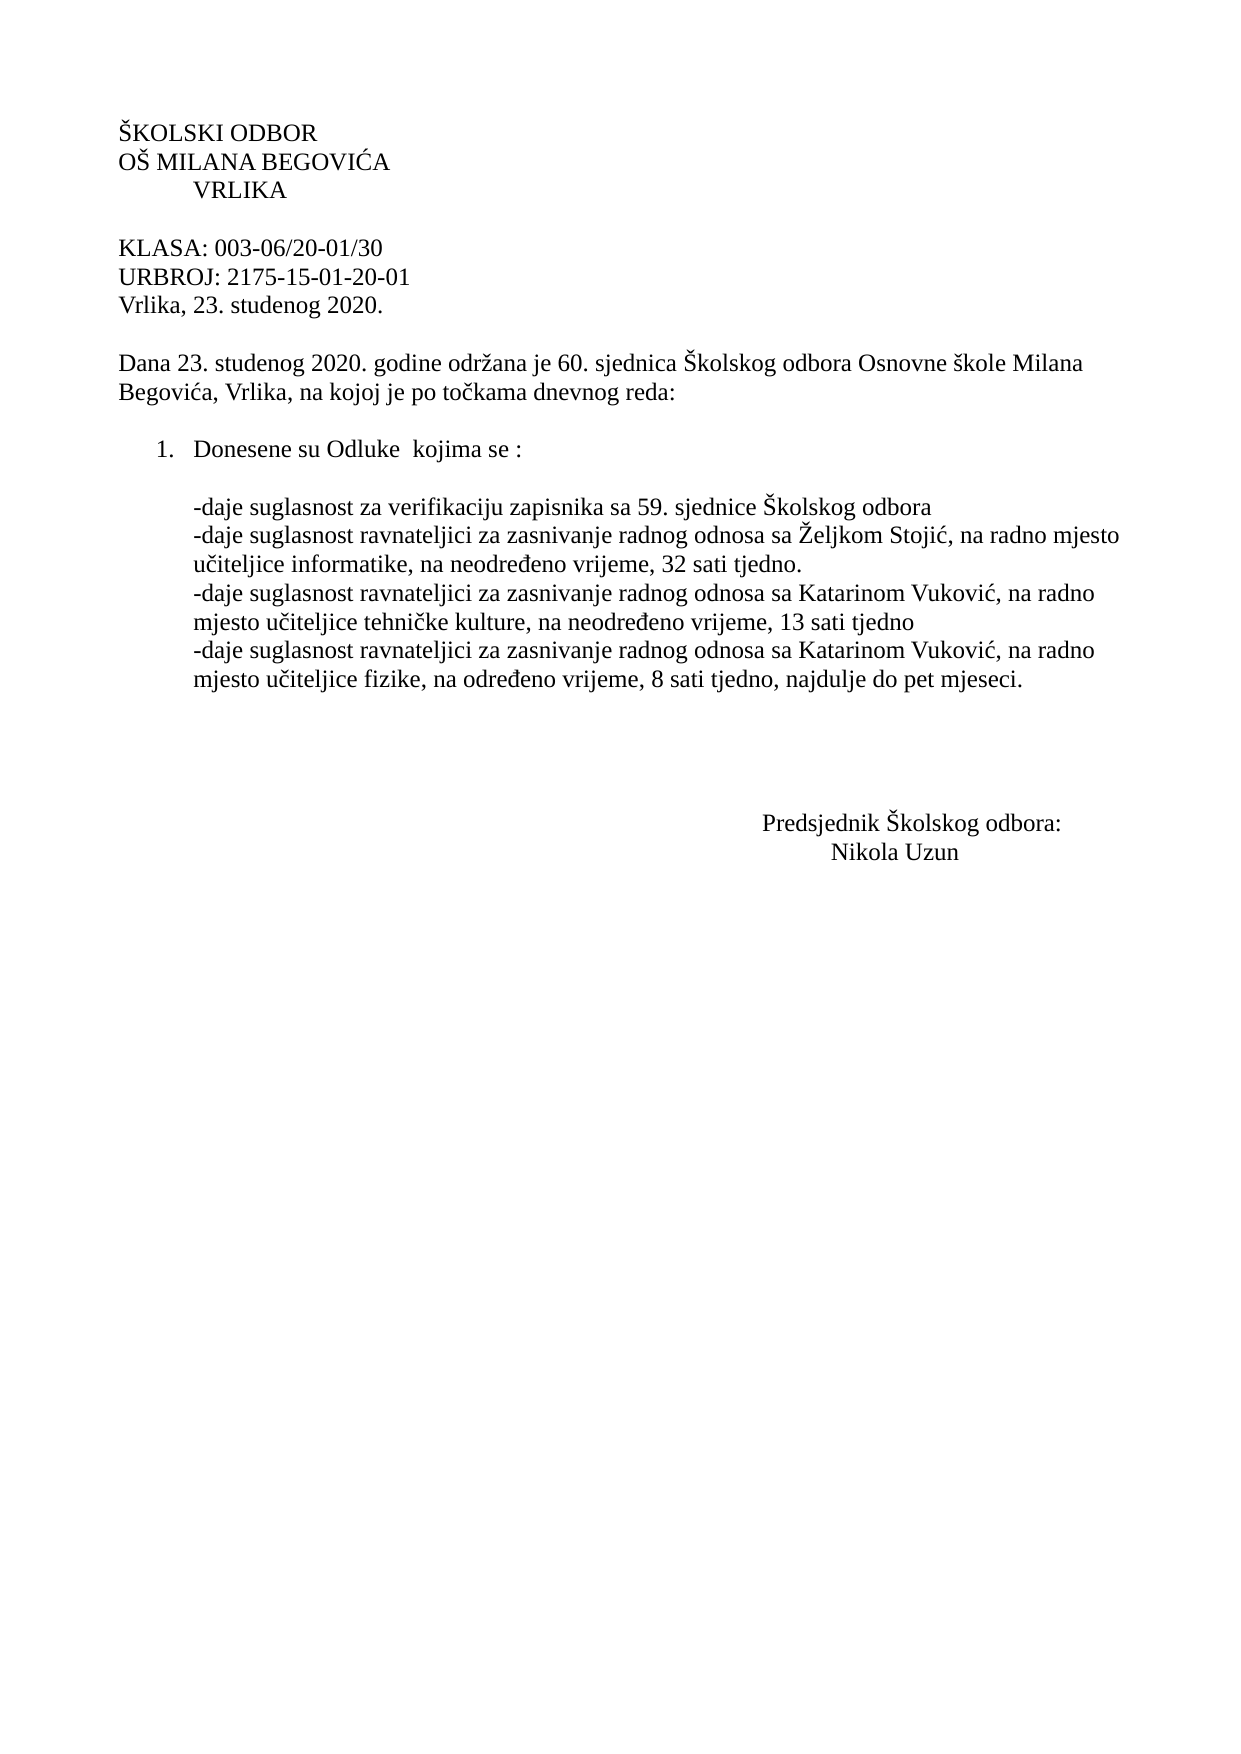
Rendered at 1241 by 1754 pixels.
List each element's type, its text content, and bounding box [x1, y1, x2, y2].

text VRLIKA [118, 176, 1122, 204]
text Dana 23. studenog 2020. godine održana je 60. sjednica Školskog odbora Osnovne škole Milana Begovića, Vrlika, na kojoj je po točkama dnevnog reda: [118, 348, 1122, 406]
text Predsjednik Školskog odbora: [118, 808, 1122, 837]
text Vrlika, 23. studenog 2020. [118, 291, 1122, 319]
text OŠ MILANA BEGOVIĆA [118, 147, 1122, 176]
list -daje suglasnost ravnateljici za zasnivanje radnog odnosa sa Katarinom Vuković, na radno mjesto učiteljice fizike, na određeno vrijeme, 8 sati tjedno, najdulje do pet mjeseci. [193, 636, 1122, 693]
list -daje suglasnost ravnateljici za zasnivanje radnog odnosa sa Željkom Stojić, na radno mjesto učiteljice informatike, na neodređeno vrijeme, 32 sati tjedno. [193, 521, 1122, 578]
text Nikola Uzun [118, 837, 1122, 866]
text KLASA: 003-06/20-01/30 [118, 233, 1122, 262]
text ŠKOLSKI ODBOR [118, 118, 1122, 147]
text URBROJ: 2175-15-01-20-01 [118, 262, 1122, 291]
list -daje suglasnost ravnateljici za zasnivanje radnog odnosa sa Katarinom Vuković, na radno mjesto učiteljice tehničke kulture, na neodređeno vrijeme, 13 sati tjedno [193, 578, 1122, 636]
list Donesene su Odluke kojima se : [156, 434, 1122, 463]
list -daje suglasnost za verifikaciju zapisnika sa 59. sjednice Školskog odbora [193, 492, 1122, 521]
